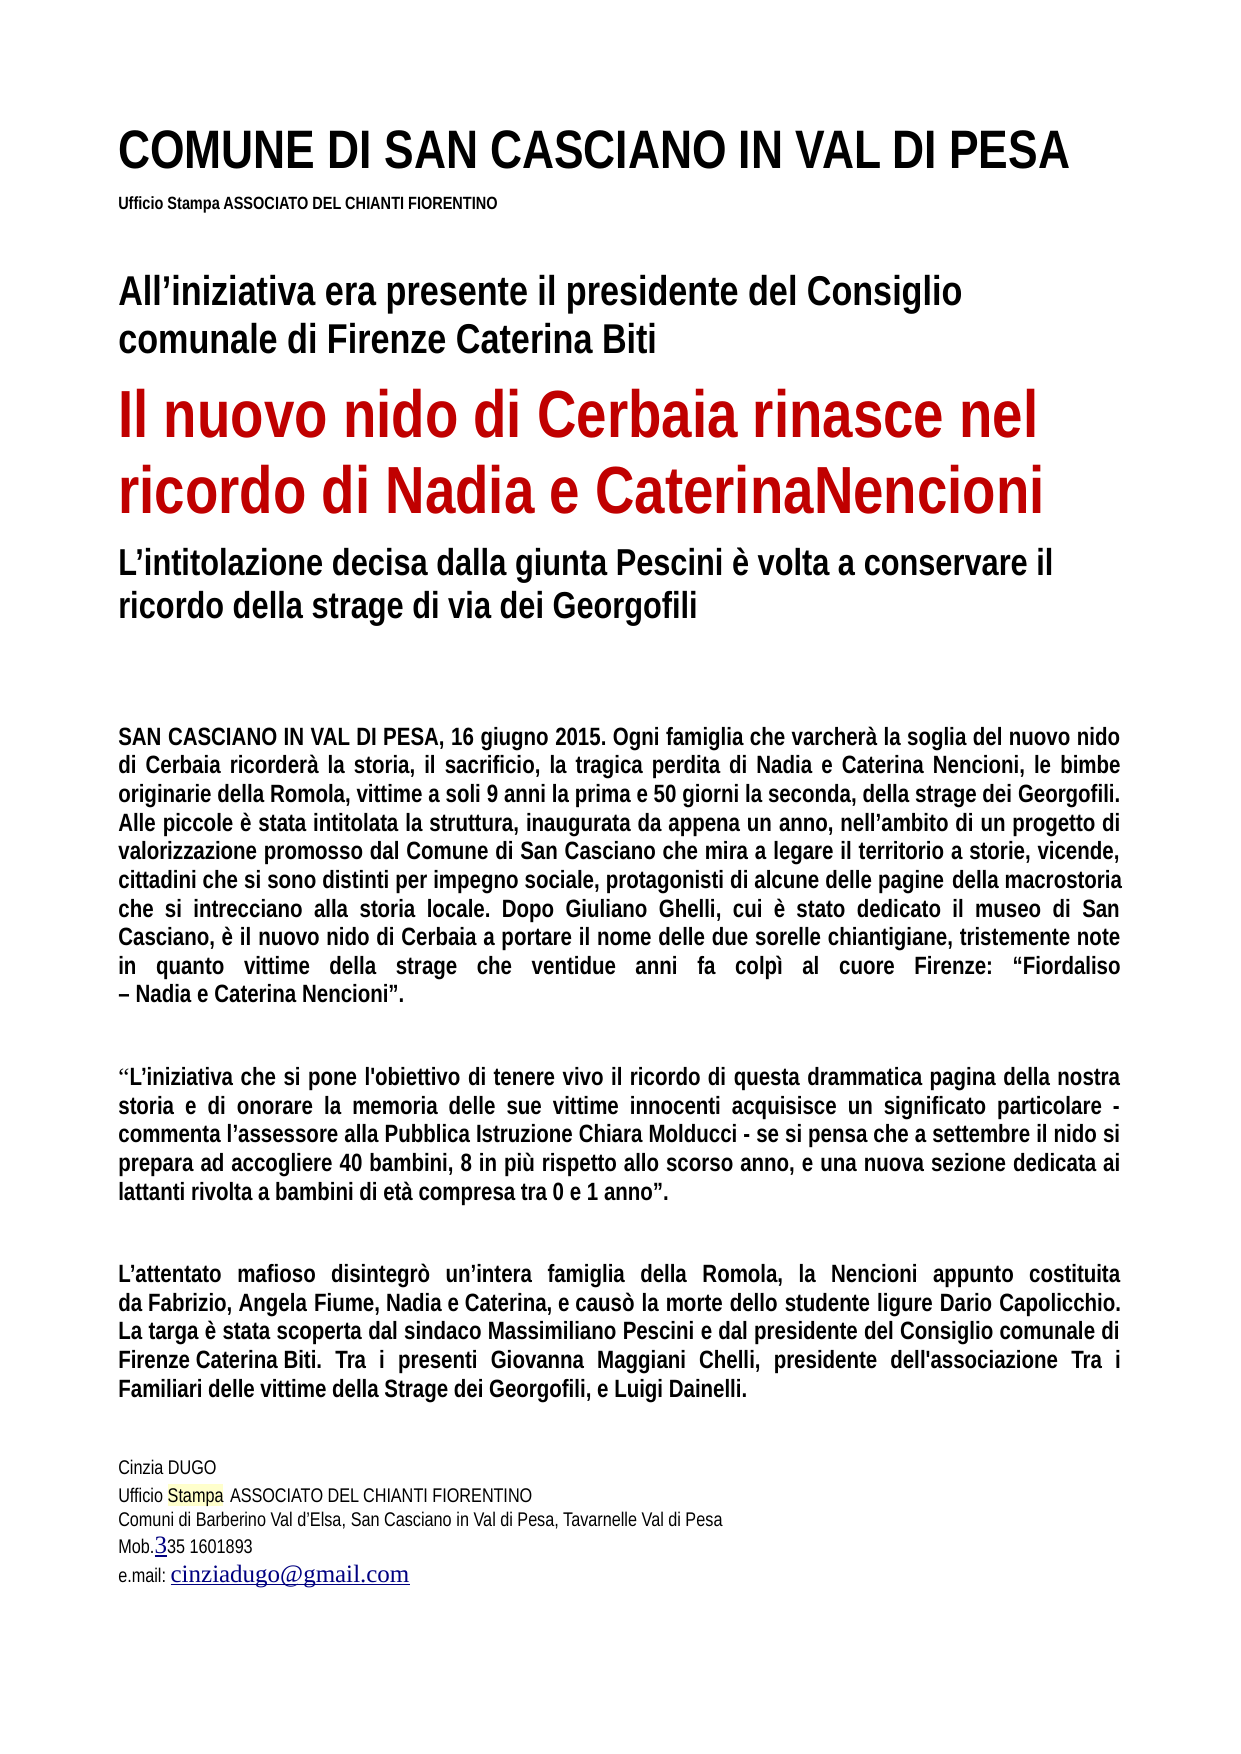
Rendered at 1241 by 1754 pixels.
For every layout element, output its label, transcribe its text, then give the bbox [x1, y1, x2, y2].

text SAN CASCIANO IN VAL DI PESA, 16 giugno 2015. Ogni famiglia che varcherà la soglia del nuovo nido di Cerbaia ricorderà la storia, il sacrificio, la tragica perdita di Nadia e Caterina Nencioni, le bimbe originarie della Romola, vittime a soli 9 anni la prima e 50 giorni la seconda, della strage dei Georgofili. Alle piccole è stata intitolata la struttura, inaugurata da appena un anno, nell’ambito di un progetto di valorizzazione promosso dal Comune di San Casciano che mira a legare il territorio a storie, vicende, cittadini che si sono distinti per impegno sociale, protagonisti di alcune delle pagine della macrostoria che si intrecciano alla storia locale. Dopo Giuliano Ghelli, cui è stato dedicato il museo di San Casciano, è il nuovo nido di Cerbaia a portare il nome delle due sorelle chiantigiane, tristemente note in quanto vittime della strage che ventidue anni fa colpì al cuore Firenze: “Fiordaliso – Nadia e Caterina Nencioni”. [118, 722, 1122, 1008]
text All’iniziativa era presente il presidente del Consiglio comunale di Firenze Caterina Biti [118, 267, 1122, 362]
text Il nuovo nido di Cerbaia rinasce nel ricordo di Nadia e CaterinaNencioni [118, 375, 1122, 528]
text COMUNE DI SAN CASCIANO IN VAL DI PESA [118, 118, 1122, 180]
text Ufficio Stampa ASSOCIATO DEL CHIANTI FIORENTINO [118, 1479, 1122, 1507]
text Cinzia DUGO [118, 1456, 1122, 1479]
text Mob.335 1601893 [118, 1530, 1122, 1559]
text L’attentato mafioso disintegrò un’intera famiglia della Romola, la Nencioni appunto costituita da Fabrizio, Angela Fiume, Nadia e Caterina, e causò la morte dello studente ligure Dario Capolicchio. La targa è stata scoperta dal sindaco Massimiliano Pescini e dal presidente del Consiglio comunale di Firenze Caterina Biti. Tra i presenti Giovanna Maggiani Chelli, presidente dell'associazione Tra i Familiari delle vittime della Strage dei Georgofili, e Luigi Dainelli. [118, 1259, 1122, 1402]
text “L’iniziativa che si pone l'obiettivo di tenere vivo il ricordo di questa drammatica pagina della nostra storia e di onorare la memoria delle sue vittime innocenti acquisisce un significato particolare - commenta l’assessore alla Pubblica Istruzione Chiara Molducci - se si pensa che a settembre il nido si prepara ad accogliere 40 bambini, 8 in più rispetto allo scorso anno, e una nuova sezione dedicata ai lattanti rivolta a bambini di età compresa tra 0 e 1 anno”. [118, 1062, 1122, 1205]
text Ufficio Stampa ASSOCIATO DEL CHIANTI FIORENTINO [118, 193, 1122, 213]
text L’intitolazione decisa dalla giunta Pescini è volta a conservare il ricordo della strage di via dei Georgofili [118, 541, 1122, 627]
text Comuni di Barberino Val d’Elsa, San Casciano in Val di Pesa, Tavarnelle Val di Pesa [118, 1507, 1122, 1530]
text e.mail: cinziadugo@gmail.com [118, 1559, 1122, 1588]
